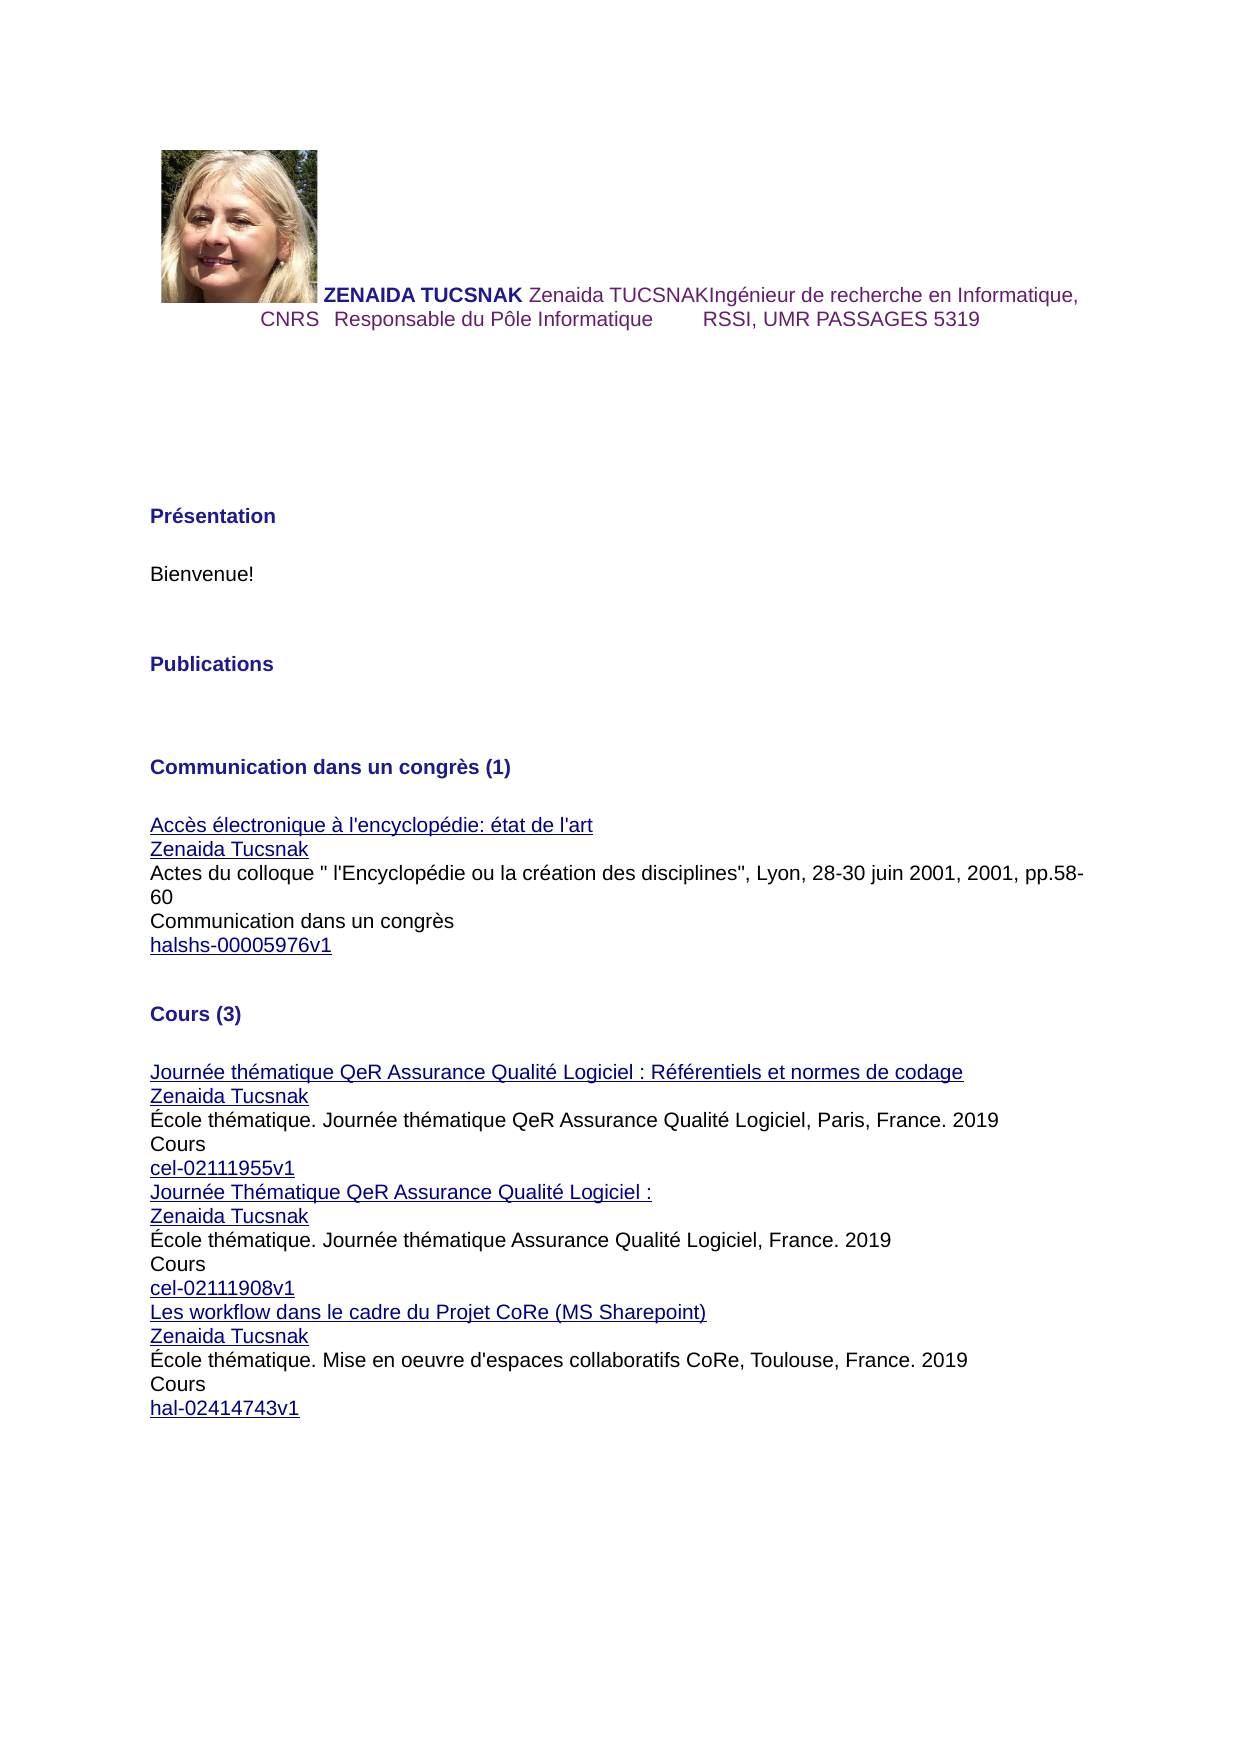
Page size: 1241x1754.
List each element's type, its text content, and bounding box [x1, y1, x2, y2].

subtitle Communication dans un congrès (1) [150, 755, 1090, 779]
subtitle Présentation [150, 504, 1090, 528]
subtitle ZENAIDA TUCSNAK Zenaida TUCSNAKIngénieur de recherche en Informatique, CNRS Responsable du Pôle Informatique RSSI, UMR PASSAGES 5319 [150, 150, 1090, 331]
table_cell Journée Thématique QeR Assurance Qualité Logiciel : Zenaida Tucsnak École thématique. Journée thématique Assurance Qualité Logiciel, France. 2019 Cours cel-02111908v1 [150, 1180, 1090, 1300]
table_header Accès électronique à l'encyclopédie: état de l'art Zenaida Tucsnak Actes du colloque " l'Encyclopédie ou la création des disciplines", Lyon, 28-30 juin 2001, 2001, pp.58-60 Communication dans un congrès halshs-00005976v1 [150, 813, 1090, 957]
subtitle Publications [150, 652, 1090, 676]
text Bienvenue! [150, 562, 1090, 586]
table_cell Les workflow dans le cadre du Projet CoRe (MS Sharepoint) Zenaida Tucsnak École thématique. Mise en oeuvre d'espaces collaboratifs CoRe, Toulouse, France. 2019 Cours hal-02414743v1 [150, 1300, 1090, 1419]
subtitle Cours (3) [150, 1002, 1090, 1026]
picture [161, 150, 318, 303]
table_header Journée thématique QeR Assurance Qualité Logiciel : Référentiels et normes de codage Zenaida Tucsnak École thématique. Journée thématique QeR Assurance Qualité Logiciel, Paris, France. 2019 Cours cel-02111955v1 [150, 1060, 1090, 1180]
